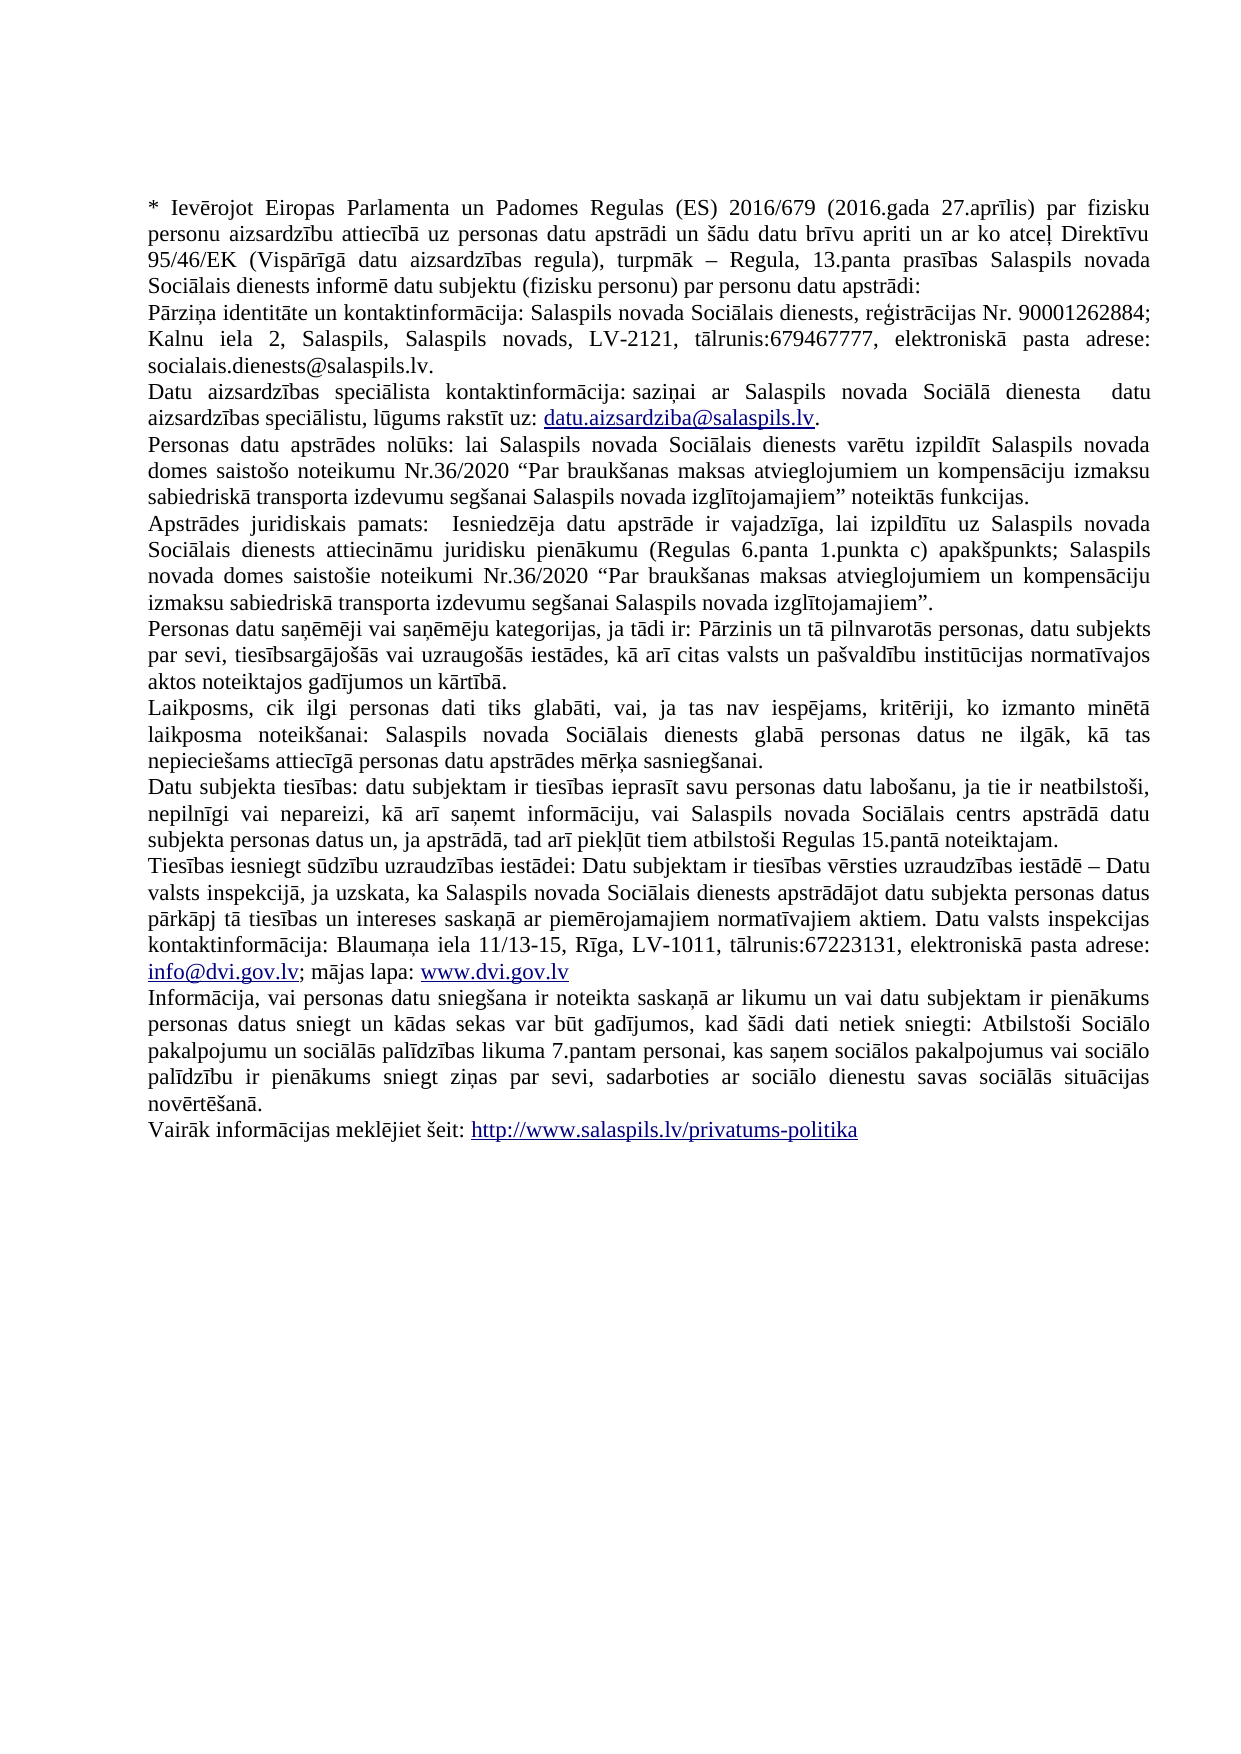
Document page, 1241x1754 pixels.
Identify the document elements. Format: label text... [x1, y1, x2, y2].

text Datu aizsardzības speciālista kontaktinformācija: saziņai ar Salaspils novada Sociālā dienesta datu aizsardzības speciālistu, lūgums rakstīt uz: datu.aizsardziba@salaspils.lv. [148, 378, 1152, 431]
text Apstrādes juridiskais pamats: Iesniedzēja datu apstrāde ir vajadzīga, lai izpildītu uz Salaspils novada Sociālais dienests attiecināmu juridisku pienākumu (Regulas 6.panta 1.punkta c) apakšpunkts; Salaspils novada domes saistošie noteikumi Nr.36/2020 “Par braukšanas maksas atvieglojumiem un kompensāciju izmaksu sabiedriskā transporta izdevumu segšanai Salaspils novada izglītojamajiem”. [148, 510, 1152, 615]
text Laikposms, cik ilgi personas dati tiks glabāti, vai, ja tas nav iespējams, kritēriji, ko izmanto minētā laikposma noteikšanai: Salaspils novada Sociālais dienests glabā personas datus ne ilgāk, kā tas nepieciešams attiecīgā personas datu apstrādes mērķa sasniegšanai. [148, 694, 1152, 773]
text Vairāk informācijas meklējiet šeit: http://www.salaspils.lv/privatums-politika [148, 1116, 1152, 1142]
text Datu subjekta tiesības: datu subjektam ir tiesības ieprasīt savu personas datu labošanu, ja tie ir neatbilstoši, nepilnīgi vai nepareizi, kā arī saņemt informāciju, vai Salaspils novada Sociālais centrs apstrādā datu subjekta personas datus un, ja apstrādā, tad arī piekļūt tiem atbilstoši Regulas 15.pantā noteiktajam. [148, 773, 1152, 852]
text Personas datu apstrādes nolūks: lai Salaspils novada Sociālais dienests varētu izpildīt Salaspils novada domes saistošo noteikumu Nr.36/2020 “Par braukšanas maksas atvieglojumiem un kompensāciju izmaksu sabiedriskā transporta izdevumu segšanai Salaspils novada izglītojamajiem” noteiktās funkcijas. [148, 431, 1152, 510]
text Informācija, vai personas datu sniegšana ir noteikta saskaņā ar likumu un vai datu subjektam ir pienākums personas datus sniegt un kādas sekas var būt gadījumos, kad šādi dati netiek sniegti: Atbilstoši Sociālo pakalpojumu un sociālās palīdzības likuma 7.pantam personai, kas saņem sociālos pakalpojumus vai sociālo palīdzību ir pienākums sniegt ziņas par sevi, sadarboties ar sociālo dienestu savas sociālās situācijas novērtēšanā. [148, 984, 1152, 1116]
text * Ievērojot Eiropas Parlamenta un Padomes Regulas (ES) 2016/679 (2016.gada 27.aprīlis) par fizisku personu aizsardzību attiecībā uz personas datu apstrādi un šādu datu brīvu apriti un ar ko atceļ Direktīvu 95/46/EK (Vispārīgā datu aizsardzības regula), turpmāk – Regula, 13.panta prasības Salaspils novada Sociālais dienests informē datu subjektu (fizisku personu) par personu datu apstrādi: [148, 193, 1152, 299]
text Pārziņa identitāte un kontaktinformācija: Salaspils novada Sociālais dienests, reģistrācijas Nr. 90001262884; Kalnu iela 2, Salaspils, Salaspils novads, LV-2121, tālrunis:679467777, elektroniskā pasta adrese: socialais.dienests@salaspils.lv. [148, 299, 1152, 378]
text Tiesības iesniegt sūdzību uzraudzības iestādei: Datu subjektam ir tiesības vērsties uzraudzības iestādē – Datu valsts inspekcijā, ja uzskata, ka Salaspils novada Sociālais dienests apstrādājot datu subjekta personas datus pārkāpj tā tiesības un intereses saskaņā ar piemērojamajiem normatīvajiem aktiem. Datu valsts inspekcijas kontaktinformācija: Blaumaņa iela 11/13-15, Rīga, LV-1011, tālrunis:67223131, elektroniskā pasta adrese: info@dvi.gov.lv; mājas lapa: www.dvi.gov.lv [148, 852, 1152, 984]
text Personas datu saņēmēji vai saņēmēju kategorijas, ja tādi ir: Pārzinis un tā pilnvarotās personas, datu subjekts par sevi, tiesībsargājošās vai uzraugošās iestādes, kā arī citas valsts un pašvaldību institūcijas normatīvajos aktos noteiktajos gadījumos un kārtībā. [148, 615, 1152, 694]
